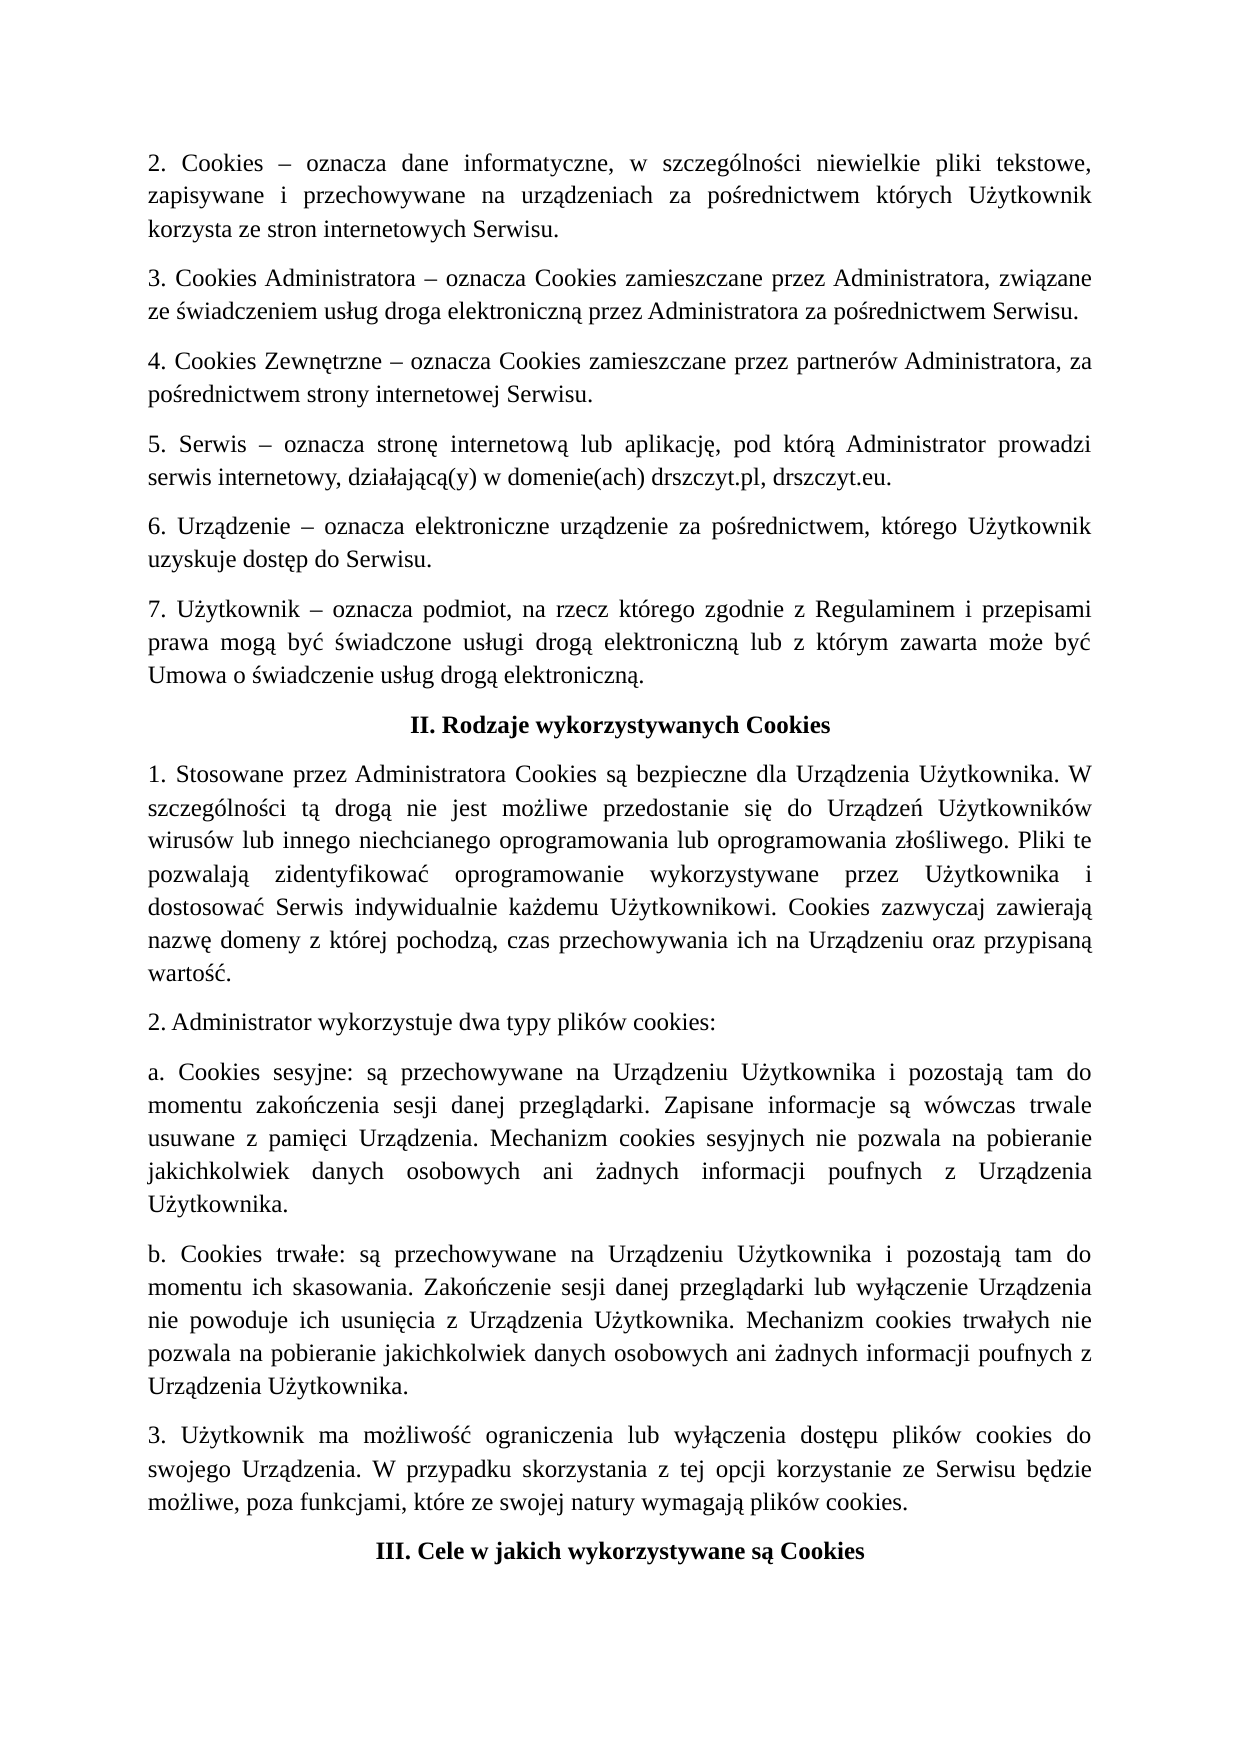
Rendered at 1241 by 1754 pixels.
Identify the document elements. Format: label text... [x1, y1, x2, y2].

text 3. Użytkownik ma możliwość ograniczenia lub wyłączenia dostępu plików cookies do swojego Urządzenia. W przypadku skorzystania z tej opcji korzystanie ze Serwisu będzie możliwe, poza funkcjami, które ze swojej natury wymagają plików cookies. [148, 1421, 1093, 1515]
text II. Rodzaje wykorzystywanych Cookies [148, 710, 1093, 739]
text 3. Cookies Administratora – oznacza Cookies zamieszczane przez Administratora, związane ze świadczeniem usług droga elektroniczną przez Administratora za pośrednictwem Serwisu. [148, 263, 1093, 325]
text 1. Stosowane przez Administratora Cookies są bezpieczne dla Urządzenia Użytkownika. W szczególności tą drogą nie jest możliwe przedostanie się do Urządzeń Użytkowników wirusów lub innego niechcianego oprogramowania lub oprogramowania złośliwego. Pliki te pozwalają zidentyfikować oprogramowanie wykorzystywane przez Użytkownika i dostosować Serwis indywidualnie każdemu Użytkownikowi. Cookies zazwyczaj zawierają nazwę domeny z której pochodzą, czas przechowywania ich na Urządzeniu oraz przypisaną wartość. [148, 759, 1093, 986]
text III. Cele w jakich wykorzystywane są Cookies [148, 1536, 1093, 1565]
text 2. Cookies – oznacza dane informatyczne, w szczególności niewielkie pliki tekstowe, zapisywane i przechowywane na urządzeniach za pośrednictwem których Użytkownik korzysta ze stron internetowych Serwisu. [148, 148, 1093, 242]
text 6. Urządzenie – oznacza elektroniczne urządzenie za pośrednictwem, którego Użytkownik uzyskuje dostęp do Serwisu. [148, 511, 1093, 573]
text 5. Serwis – oznacza stronę internetową lub aplikację, pod którą Administrator prowadzi serwis internetowy, działającą(y) w domenie(ach) drszczyt.pl, drszczyt.eu. [148, 429, 1093, 491]
text b. Cookies trwałe: są przechowywane na Urządzeniu Użytkownika i pozostają tam do momentu ich skasowania. Zakończenie sesji danej przeglądarki lub wyłączenie Urządzenia nie powoduje ich usunięcia z Urządzenia Użytkownika. Mechanizm cookies trwałych nie pozwala na pobieranie jakichkolwiek danych osobowych ani żadnych informacji poufnych z Urządzenia Użytkownika. [148, 1239, 1093, 1400]
text a. Cookies sesyjne: są przechowywane na Urządzeniu Użytkownika i pozostają tam do momentu zakończenia sesji danej przeglądarki. Zapisane informacje są wówczas trwale usuwane z pamięci Urządzenia. Mechanizm cookies sesyjnych nie pozwala na pobieranie jakichkolwiek danych osobowych ani żadnych informacji poufnych z Urządzenia Użytkownika. [148, 1057, 1093, 1218]
text 2. Administrator wykorzystuje dwa typy plików cookies: [148, 1007, 1093, 1036]
text 4. Cookies Zewnętrzne – oznacza Cookies zamieszczane przez partnerów Administratora, za pośrednictwem strony internetowej Serwisu. [148, 346, 1093, 408]
text 7. Użytkownik – oznacza podmiot, na rzecz którego zgodnie z Regulaminem i przepisami prawa mogą być świadczone usługi drogą elektroniczną lub z którym zawarta może być Umowa o świadczenie usług drogą elektroniczną. [148, 594, 1093, 689]
